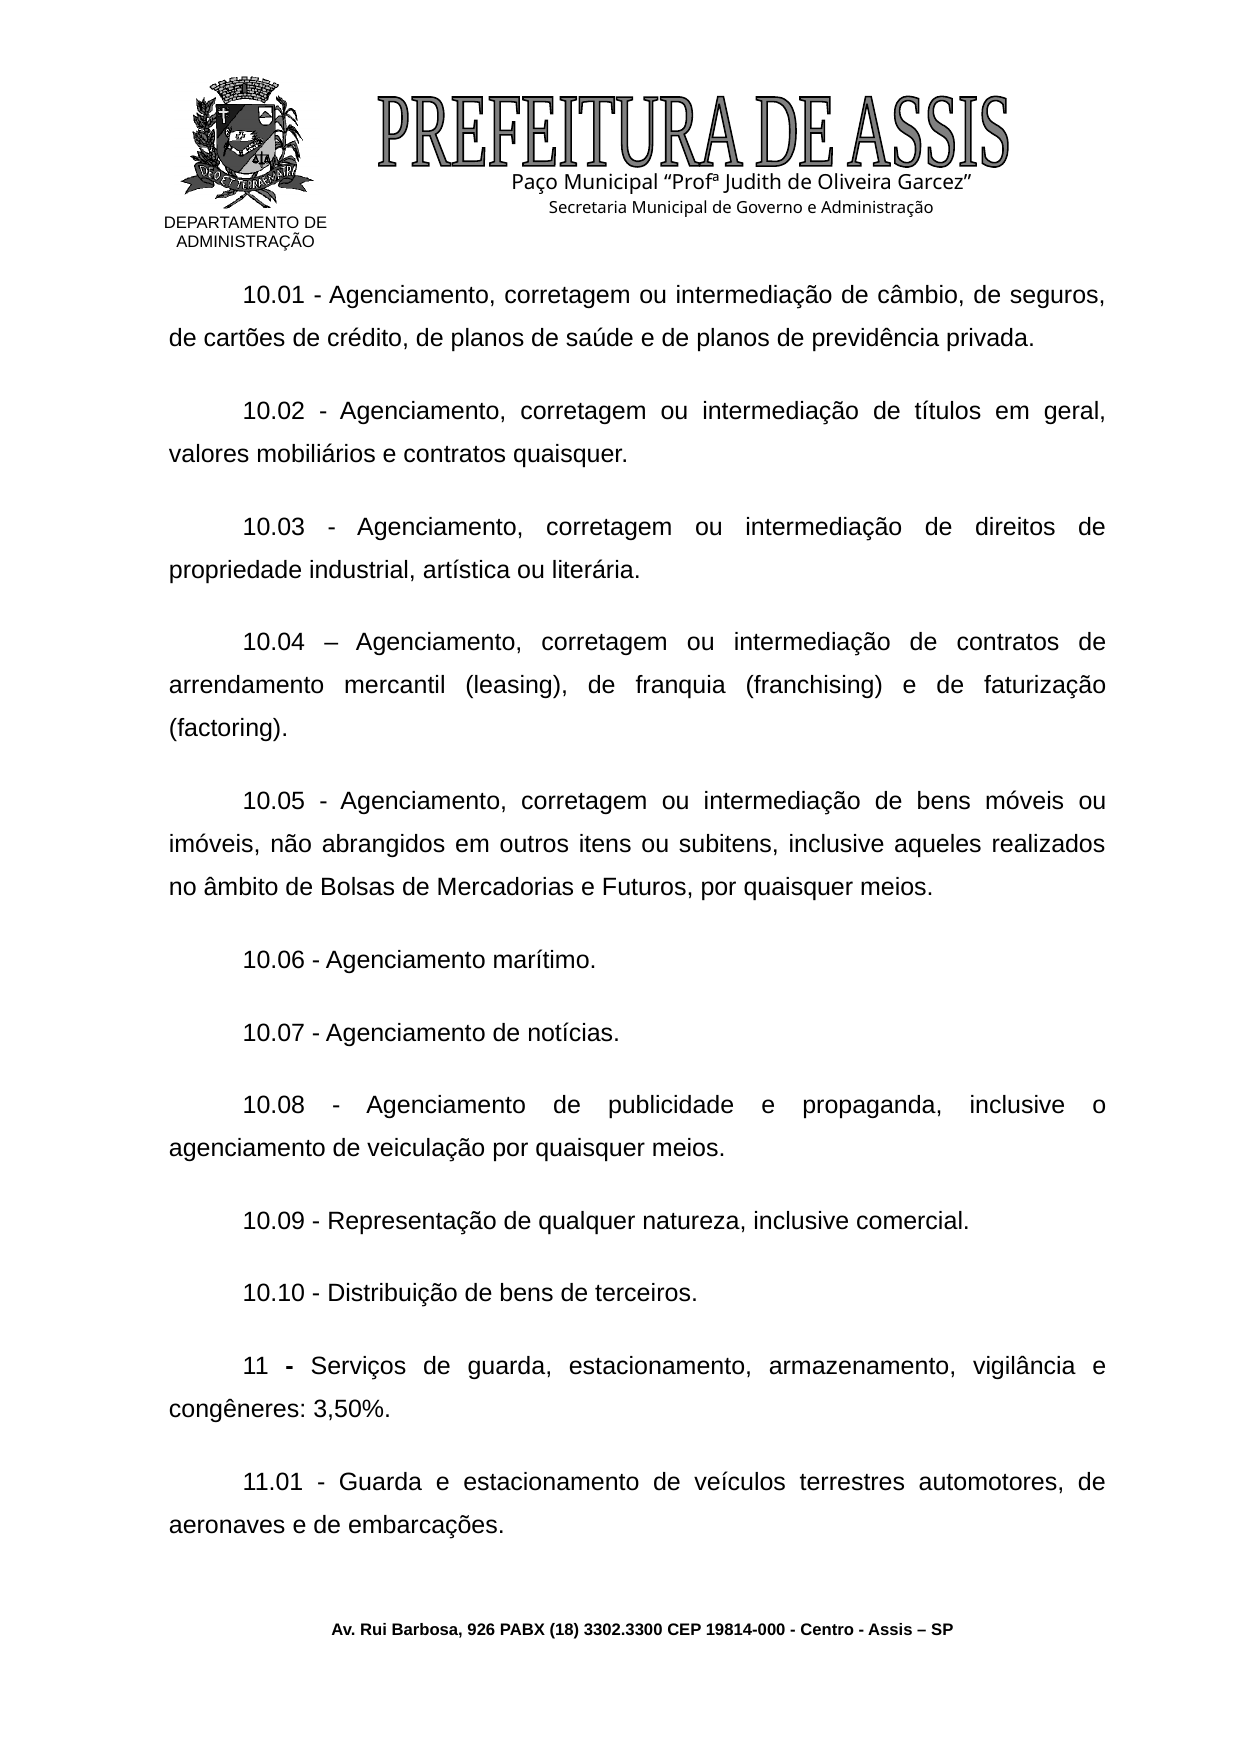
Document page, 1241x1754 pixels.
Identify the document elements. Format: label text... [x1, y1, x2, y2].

text 11 - Serviços de guarda, estacionamento, armazenamento, vigilância e congêneres: 3,50%. [169, 1351, 1107, 1423]
text 10.04 – Agenciamento, corretagem ou intermediação de contratos de arrendamento mercantil (leasing), de franquia (franchising) e de faturização (factoring). [169, 627, 1107, 742]
text 10.06 - Agenciamento marítimo. [169, 945, 1107, 974]
text 10.05 - Agenciamento, corretagem ou intermediação de bens móveis ou imóveis, não abrangidos em outros itens ou subitens, inclusive aqueles realizados no âmbito de Bolsas de Mercadorias e Futuros, por quaisquer meios. [169, 786, 1107, 901]
text 10.08 - Agenciamento de publicidade e propaganda, inclusive o agenciamento de veiculação por quaisquer meios. [169, 1090, 1107, 1162]
text 10.01 - Agenciamento, corretagem ou intermediação de câmbio, de seguros, de cartões de crédito, de planos de saúde e de planos de previdência privada. [169, 280, 1107, 352]
text 10.03 - Agenciamento, corretagem ou intermediação de direitos de propriedade industrial, artística ou literária. [169, 511, 1107, 583]
text 10.07 - Agenciamento de notícias. [169, 1017, 1107, 1046]
text 10.02 - Agenciamento, corretagem ou intermediação de títulos em geral, valores mobiliários e contratos quaisquer. [169, 396, 1107, 468]
text 10.10 - Distribuição de bens de terceiros. [169, 1278, 1107, 1307]
text 10.09 - Representação de qualquer natureza, inclusive comercial. [169, 1206, 1107, 1234]
text 11.01 - Guarda e estacionamento de veículos terrestres automotores, de aeronaves e de embarcações. [169, 1467, 1107, 1539]
